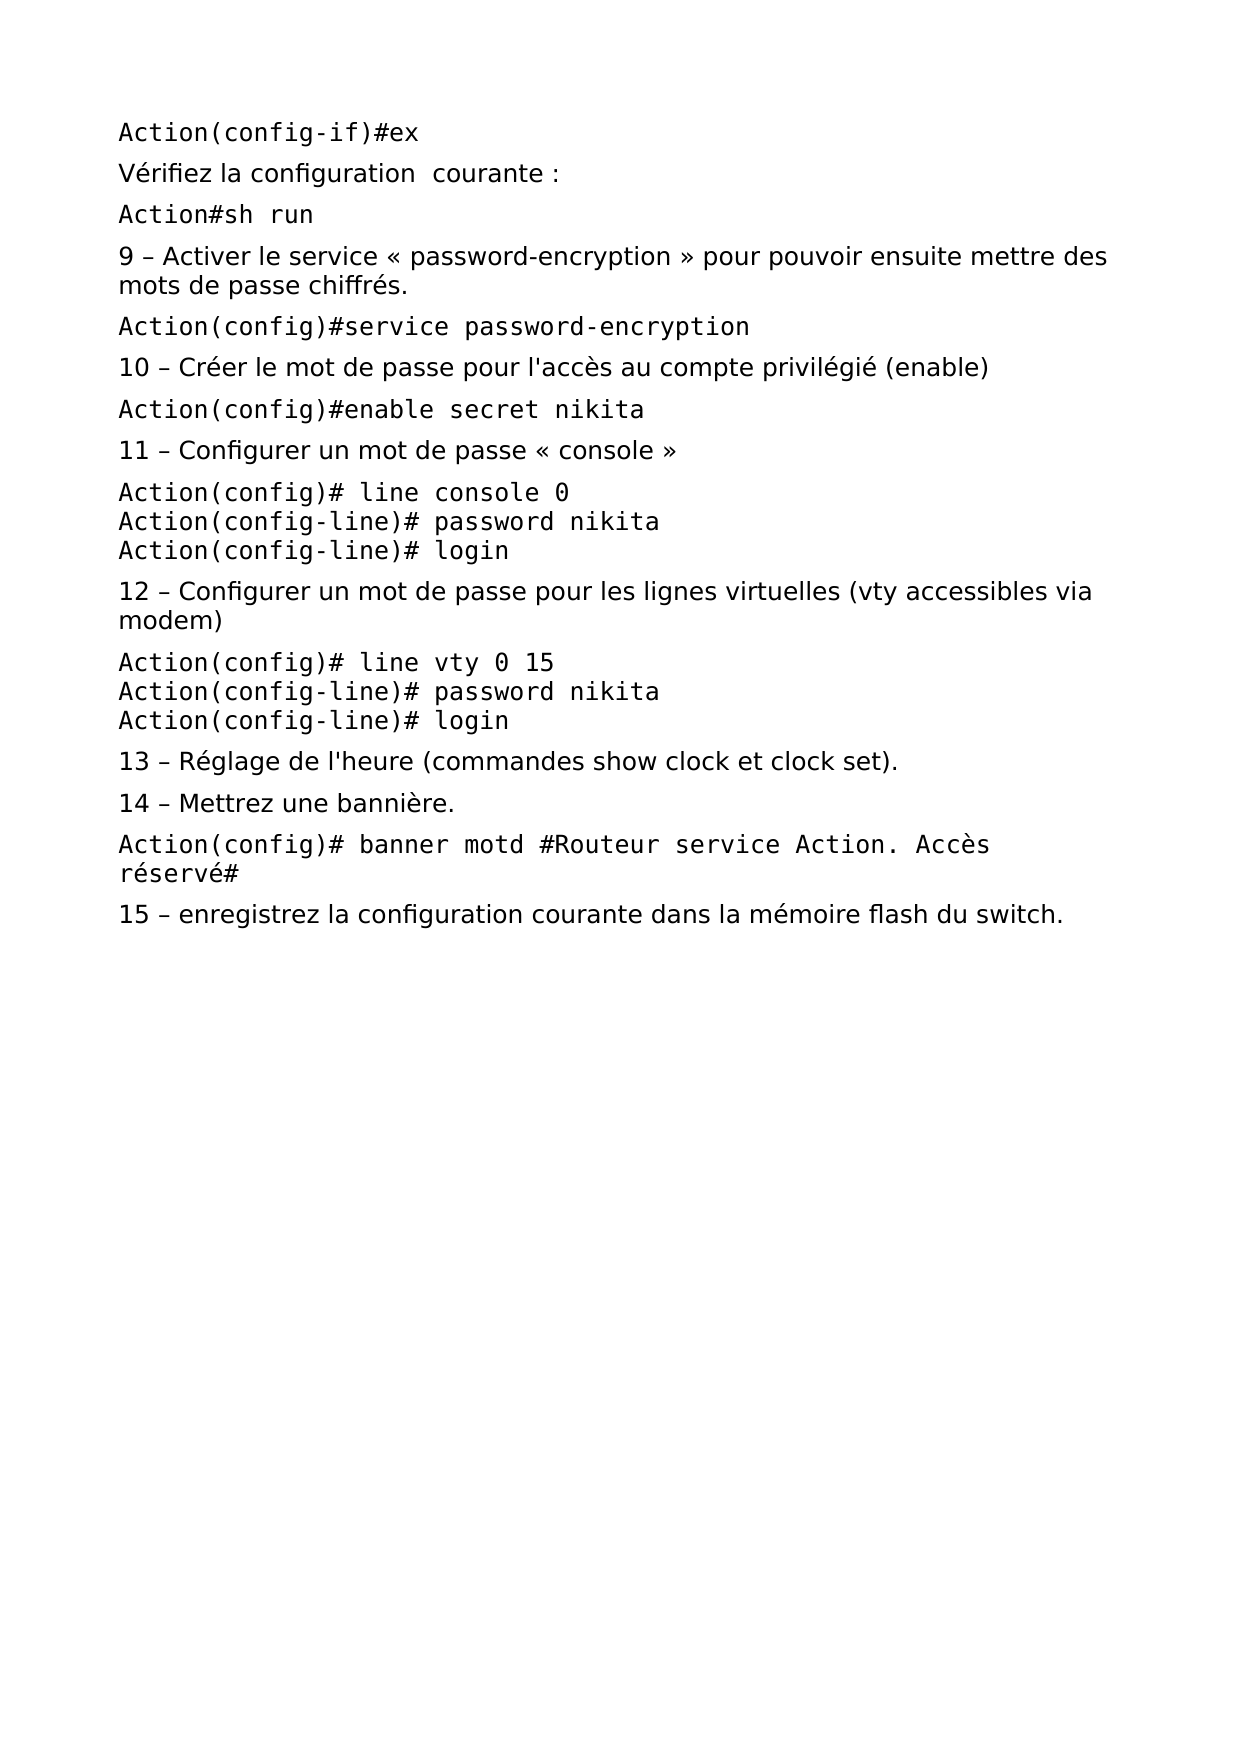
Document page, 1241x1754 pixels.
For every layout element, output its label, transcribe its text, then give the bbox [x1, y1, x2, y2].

text Vérifiez la configuration courante : [118, 159, 1122, 188]
text Action(config)# line console 0 Action(config-line)# password nikita Action(config-line)# login [118, 478, 1122, 565]
text 13 – Réglage de l'heure (commandes show clock et clock set). [118, 747, 1122, 776]
text Action(config-if)#ex [118, 118, 1122, 147]
text 9 – Activer le service « password-encryption » pour pouvoir ensuite mettre des mots de passe chiffrés. [118, 242, 1122, 300]
text Action(config)#enable secret nikita [118, 395, 1122, 424]
text Action(config)#service password-encryption [118, 312, 1122, 342]
text Action#sh run [118, 201, 1122, 230]
text Action(config)# banner motd #Routeur service Action. Accès réservé# [118, 830, 1122, 889]
text 11 – Configurer un mot de passe « console » [118, 436, 1122, 465]
text 15 – enregistrez la configuration courante dans la mémoire flash du switch. [118, 901, 1122, 930]
text 12 – Configurer un mot de passe pour les lignes virtuelles (vty accessibles via modem) [118, 577, 1122, 635]
text Action(config)# line vty 0 15 Action(config-line)# password nikita Action(config-line)# login [118, 648, 1122, 735]
text 14 – Mettrez une bannière. [118, 789, 1122, 818]
text 10 – Créer le mot de passe pour l'accès au compte privilégié (enable) [118, 353, 1122, 383]
